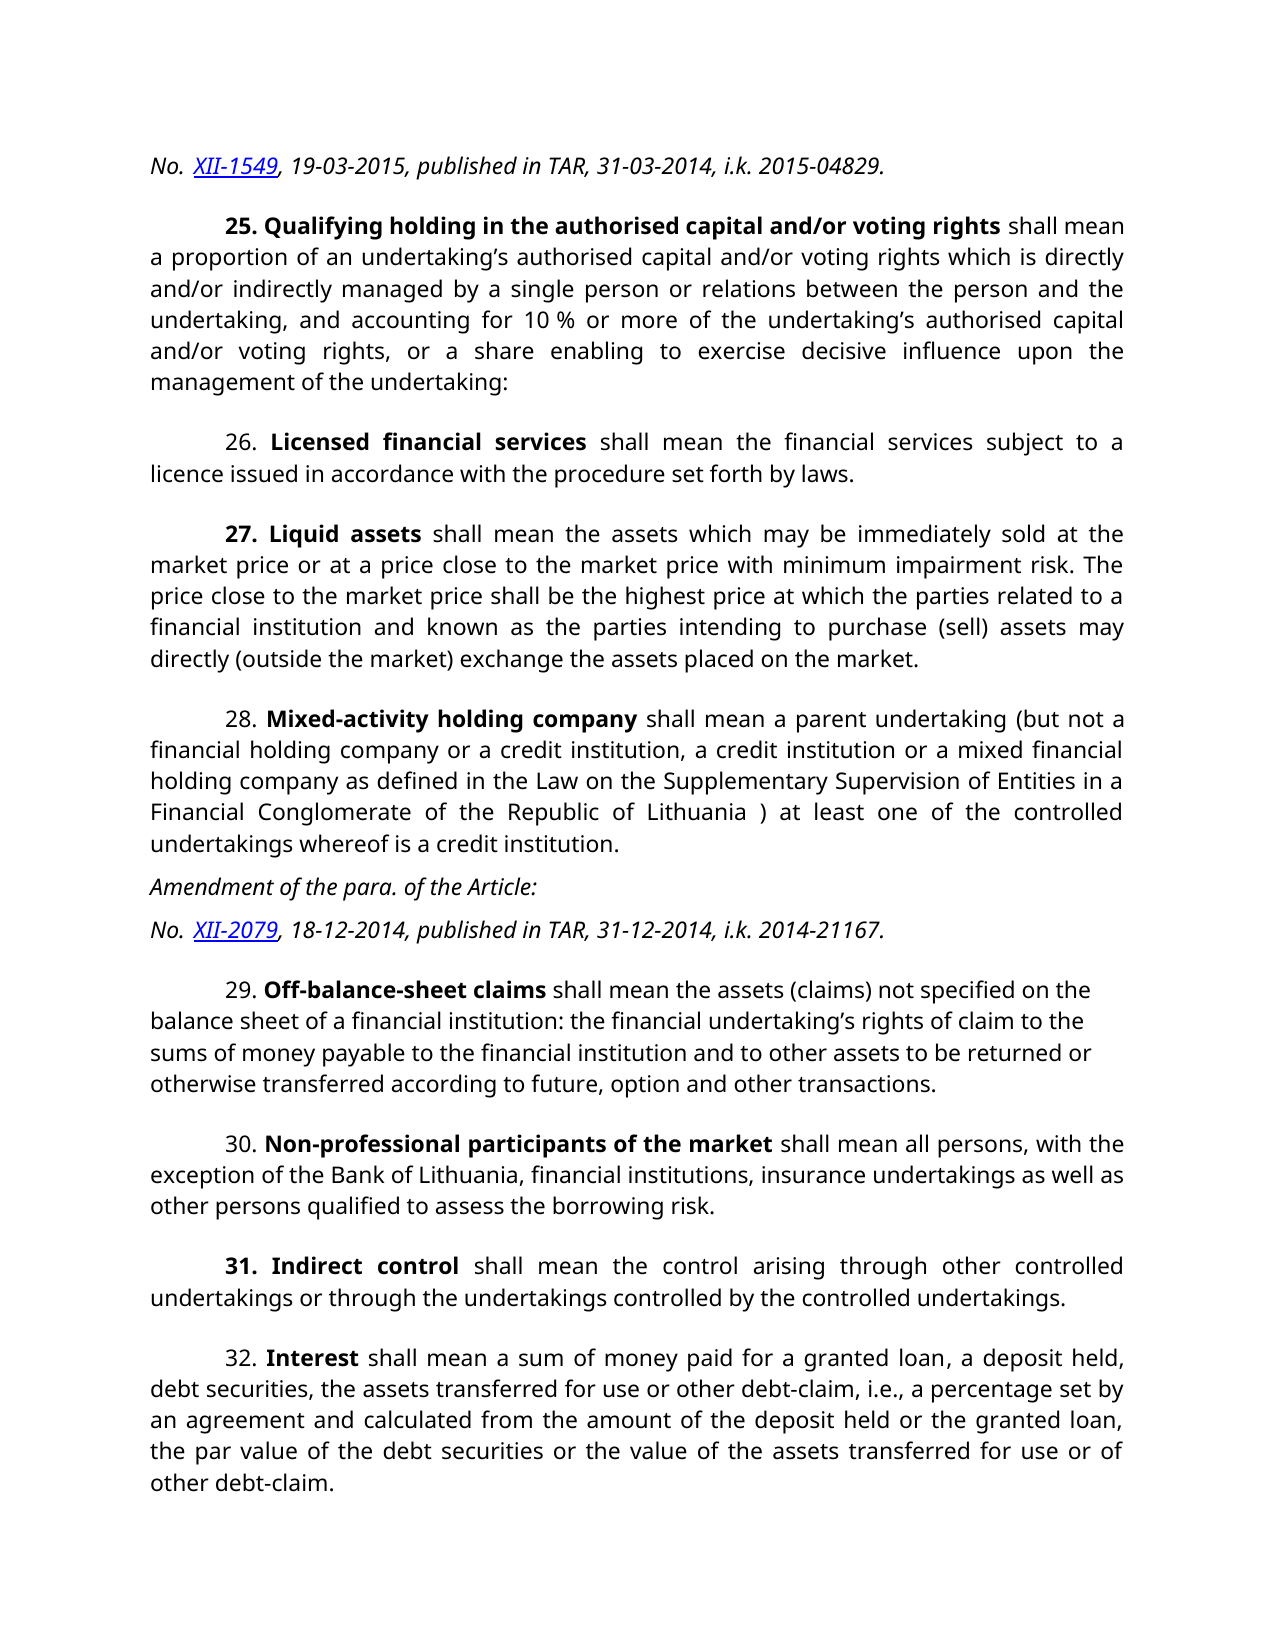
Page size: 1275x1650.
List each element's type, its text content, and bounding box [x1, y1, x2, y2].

text 31. Indirect control shall mean the control arising through other controlled undertakings or through the undertakings controlled by the controlled undertakings. [150, 1250, 1125, 1313]
text 25. Qualifying holding in the authorised capital and/or voting rights shall mean a proportion of an undertaking’s authorised capital and/or voting rights which is directly and/or indirectly managed by a single person or relations between the person and the undertaking, and accounting for 10 % or more of the undertaking’s authorised capital and/or voting rights, or a share enabling to exercise decisive influence upon the management of the undertaking: [150, 210, 1125, 397]
text Amendment of the para. of the Article: [150, 871, 1125, 902]
text 29. Off-balance-sheet claims shall mean the assets (claims) not specified on the balance sheet of a financial institution: the financial undertaking’s rights of claim to the sums of money payable to the financial institution and to other assets to be returned or otherwise transferred according to future, option and other transactions. [150, 974, 1125, 1099]
text No. XII-2079, 18-12-2014, published in TAR, 31-12-2014, i.k. 2014-21167. [150, 914, 1125, 945]
text 27. Liquid assets shall mean the assets which may be immediately sold at the market price or at a price close to the market price with minimum impairment risk. The price close to the market price shall be the highest price at which the parties related to a financial institution and known as the parties intending to purchase (sell) assets may directly (outside the market) exchange the assets placed on the market. [150, 517, 1125, 674]
text 26. Licensed financial services shall mean the financial services subject to a licence issued in accordance with the procedure set forth by laws. [150, 426, 1125, 489]
text No. XII-1549, 19-03-2015, published in TAR, 31-03-2014, i.k. 2015-04829. [150, 150, 1125, 181]
text 28. Mixed-activity holding company shall mean a parent undertaking (but not a financial holding company or a credit institution, a credit institution or a mixed financial holding company as defined in the Law on the Supplementary Supervision of Entities in a Financial Conglomerate of the Republic of Lithuania ) at least one of the controlled undertakings whereof is a credit institution. [150, 702, 1125, 859]
text 30. Non-professional participants of the market shall mean all persons, with the exception of the Bank of Lithuania, financial institutions, insurance undertakings as well as other persons qualified to assess the borrowing risk. [150, 1128, 1125, 1221]
text 32. Interest shall mean a sum of money paid for a granted loan, a deposit held, debt securities, the assets transferred for use or other debt-claim, i.e., a percentage set by an agreement and calculated from the amount of the deposit held or the granted loan, the par value of the debt securities or the value of the assets transferred for use or of other debt-claim. [150, 1341, 1125, 1498]
